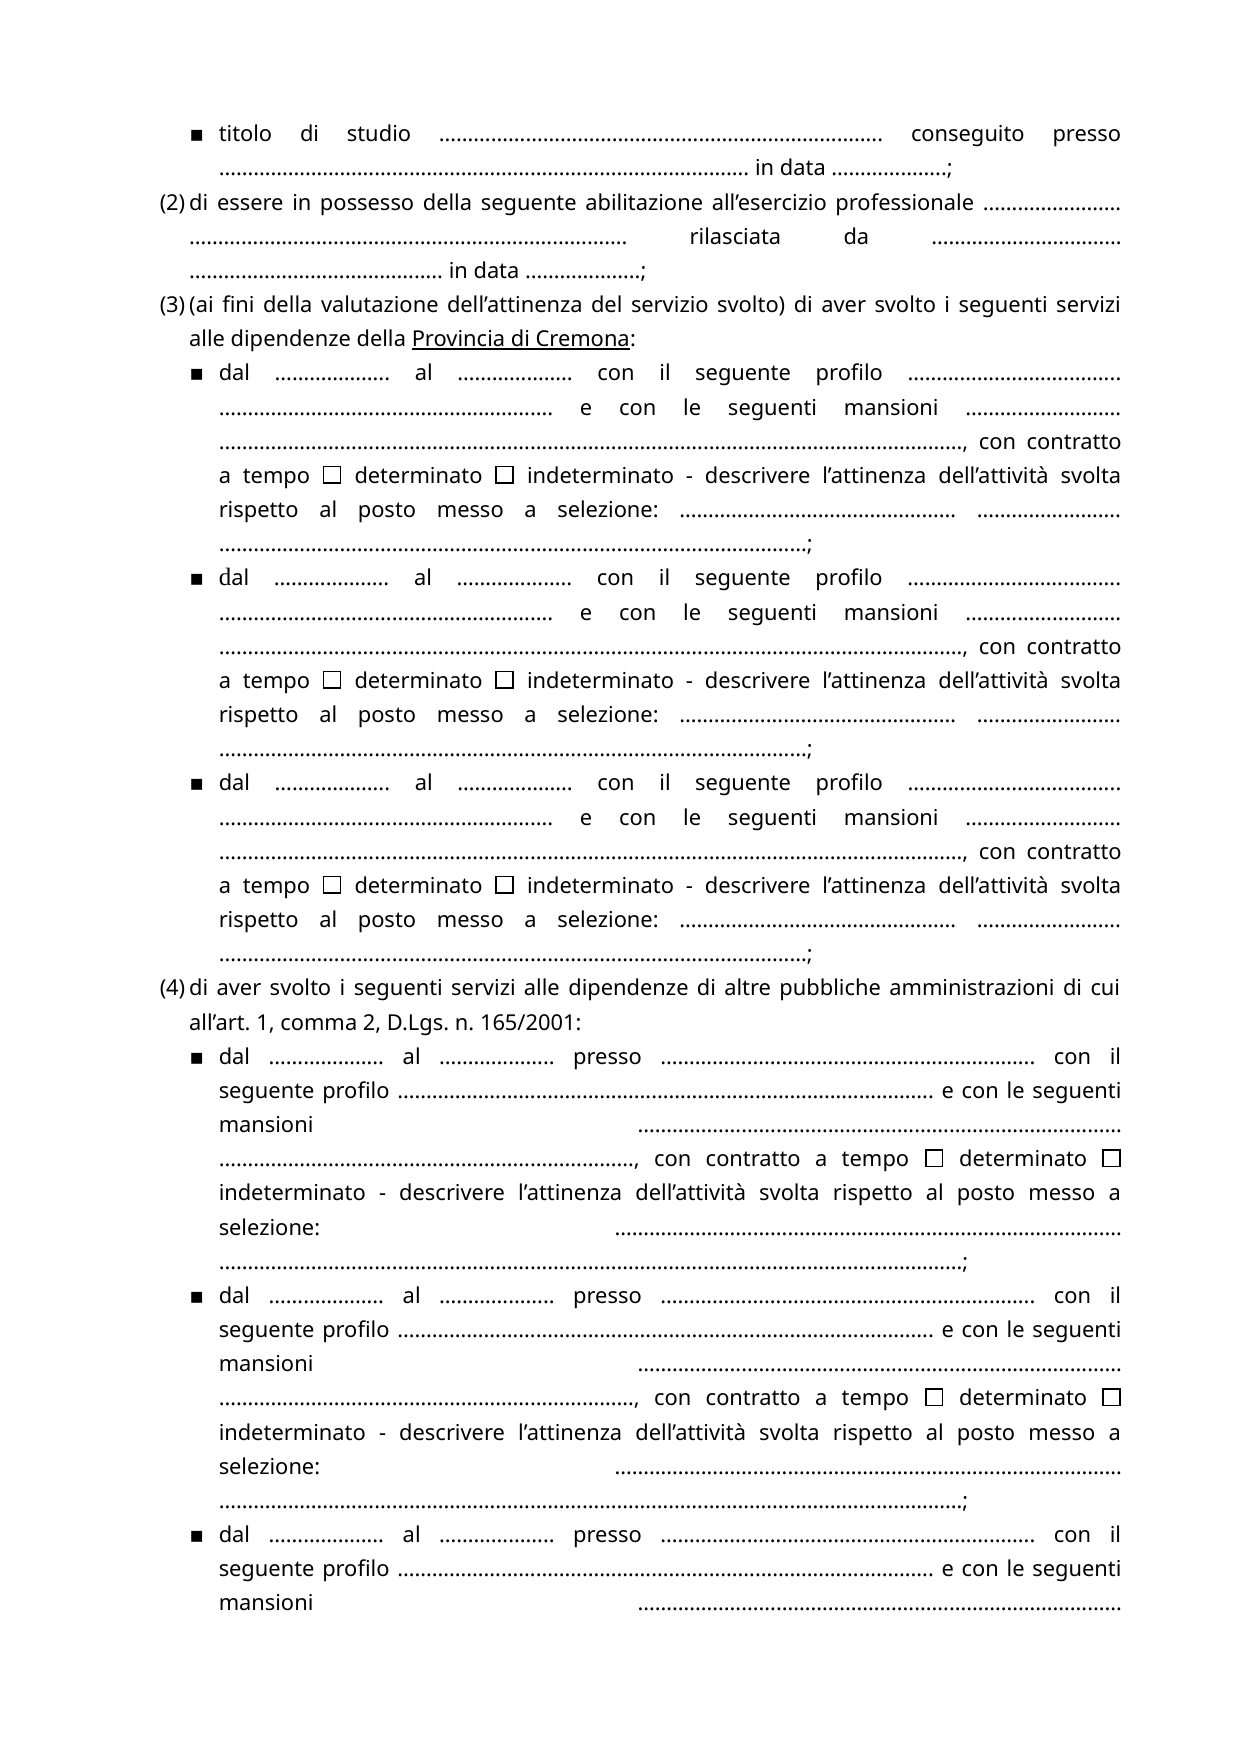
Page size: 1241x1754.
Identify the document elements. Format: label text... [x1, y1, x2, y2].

list dal ……………….. al ……………….. con il seguente profilo ………………………..…….. …………………………………………………. e con le seguenti mansioni ……………………… …………………………………………………………………………………………………………………, con contratto a tempo determinato indeterminato - descrivere l’attinenza dell’attività svolta rispetto al posto messo a selezione: ………………………………………… …………………….…………………………………………………………………………………………; [189, 357, 1122, 558]
list dal ……………….. al ……………….. presso ……………………………………………………….. con il seguente profilo ………………………..………………………………………………………. e con le seguenti mansioni ………………………………………………………………………… ………………………………………………………………, con contratto a tempo determinato indeterminato - descrivere l’attinenza dell’attività svolta rispetto al posto messo a selezione: ……………………………………………………………….…………… …………………………………………………………………………………………………………………; [189, 1519, 1122, 1617]
list dal ……………….. al ……………….. presso ……………………………………………………….. con il seguente profilo ………………………..………………………………………………………. e con le seguenti mansioni ………………………………………………………………………… ………………………………………………………………, con contratto a tempo determinato indeterminato - descrivere l’attinenza dell’attività svolta rispetto al posto messo a selezione: ……………………………………………………………….…………… …………………………………………………………………………………………………………………; [189, 1041, 1122, 1275]
list di aver svolto i seguenti servizi alle dipendenze di altre pubbliche amministrazioni di cui all’art. 1, comma 2, D.Lgs. n. 165/2001: [159, 972, 1122, 1036]
list di essere in possesso della seguente abilitazione all’esercizio professionale …………………… …………………………………………………………………. rilasciata da …………………………… …………………………………….. in data ………………..; [159, 186, 1122, 284]
list dal ……………….. al ……………….. presso ……………………………………………………….. con il seguente profilo ………………………..………………………………………………………. e con le seguenti mansioni ………………………………………………………………………… ………………………………………………………………, con contratto a tempo determinato indeterminato - descrivere l’attinenza dell’attività svolta rispetto al posto messo a selezione: ……………………………………………………………….…………… …………………………………………………………………………………………………………………; [189, 1280, 1122, 1514]
list titolo di studio ………………………………………………………………….. conseguito presso ……………………………………………………………………….………. in data ………………..; [189, 118, 1122, 182]
list dal ……………….. al ……………….. con il seguente profilo ………………………..…….. …………………………………………………. e con le seguenti mansioni ……………………… …………………………………………………………………………………………………………………, con contratto a tempo determinato indeterminato - descrivere l’attinenza dell’attività svolta rispetto al posto messo a selezione: ………………………………………… …………………….…………………………………………………………………………………………; [189, 767, 1122, 968]
list dal ……………….. al ……………….. con il seguente profilo ………………………..…….. …………………………………………………. e con le seguenti mansioni ……………………… …………………………………………………………………………………………………………………, con contratto a tempo determinato indeterminato - descrivere l’attinenza dell’attività svolta rispetto al posto messo a selezione: ………………………………………… …………………….…………………………………………………………………………………………; [189, 562, 1122, 763]
list (ai fini della valutazione dell’attinenza del servizio svolto) di aver svolto i seguenti servizi alle dipendenze della Provincia di Cremona: [159, 289, 1122, 353]
